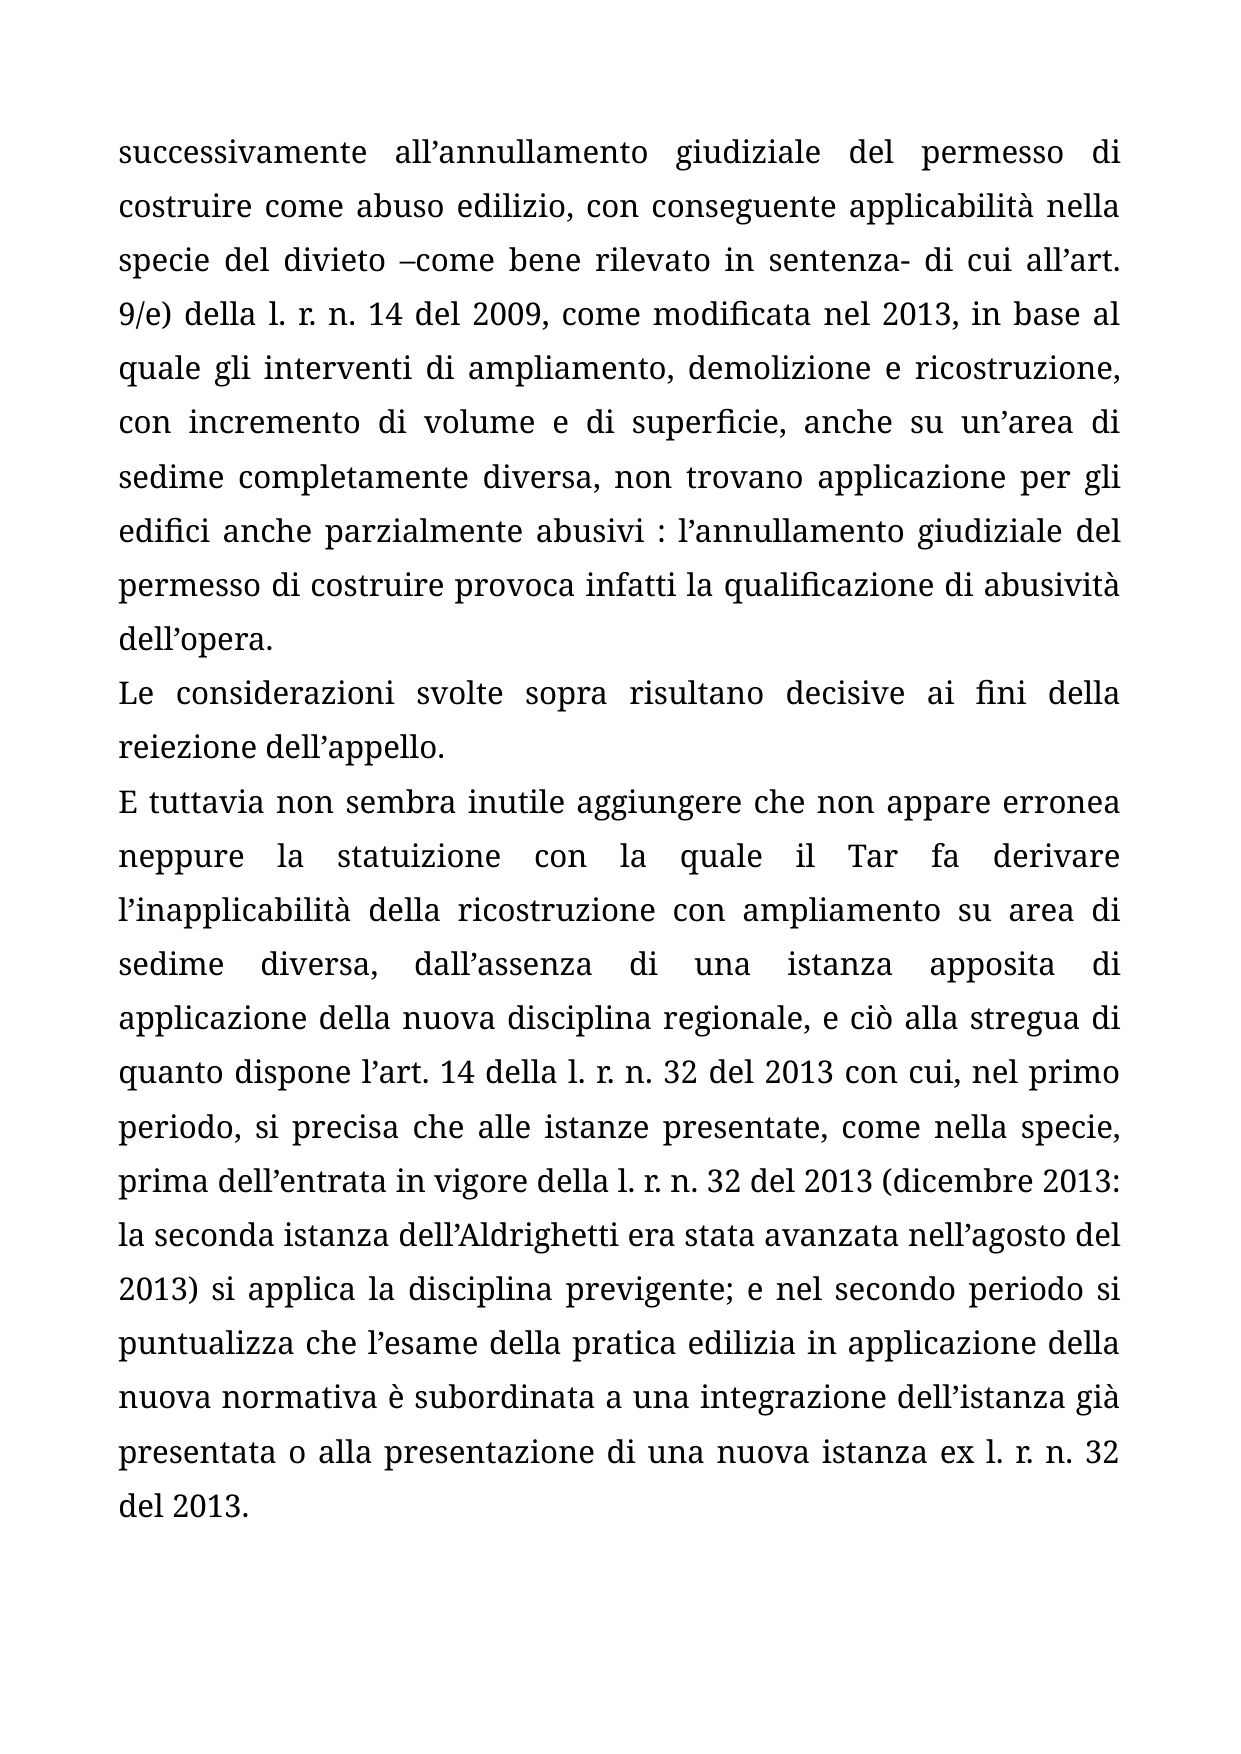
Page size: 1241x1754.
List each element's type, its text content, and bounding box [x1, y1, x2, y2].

text Le considerazioni svolte sopra risultano decisive ai fini della reiezione dell’appello. [118, 660, 1122, 768]
text successivamente all’annullamento giudiziale del permesso di costruire come abuso edilizio, con conseguente applicabilità nella specie del divieto –come bene rilevato in sentenza- di cui all’art. 9/e) della l. r. n. 14 del 2009, come modificata nel 2013, in base al quale gli interventi di ampliamento, demolizione e ricostruzione, con incremento di volume e di superficie, anche su un’area di sedime completamente diversa, non trovano applicazione per gli edifici anche parzialmente abusivi : l’annullamento giudiziale del permesso di costruire provoca infatti la qualificazione di abusività dell’opera. [118, 118, 1122, 660]
text E tuttavia non sembra inutile aggiungere che non appare erronea neppure la statuizione con la quale il Tar fa derivare l’inapplicabilità della ricostruzione con ampliamento su area di sedime diversa, dall’assenza di una istanza apposita di applicazione della nuova disciplina regionale, e ciò alla stregua di quanto dispone l’art. 14 della l. r. n. 32 del 2013 con cui, nel primo periodo, si precisa che alle istanze presentate, come nella specie, prima dell’entrata in vigore della l. r. n. 32 del 2013 (dicembre 2013: la seconda istanza dell’Aldrighetti era stata avanzata nell’agosto del 2013) si applica la disciplina previgente; e nel secondo periodo si puntualizza che l’esame della pratica edilizia in applicazione della nuova normativa è subordinata a una integrazione dell’istanza già presentata o alla presentazione di una nuova istanza ex l. r. n. 32 del 2013. [118, 768, 1122, 1526]
